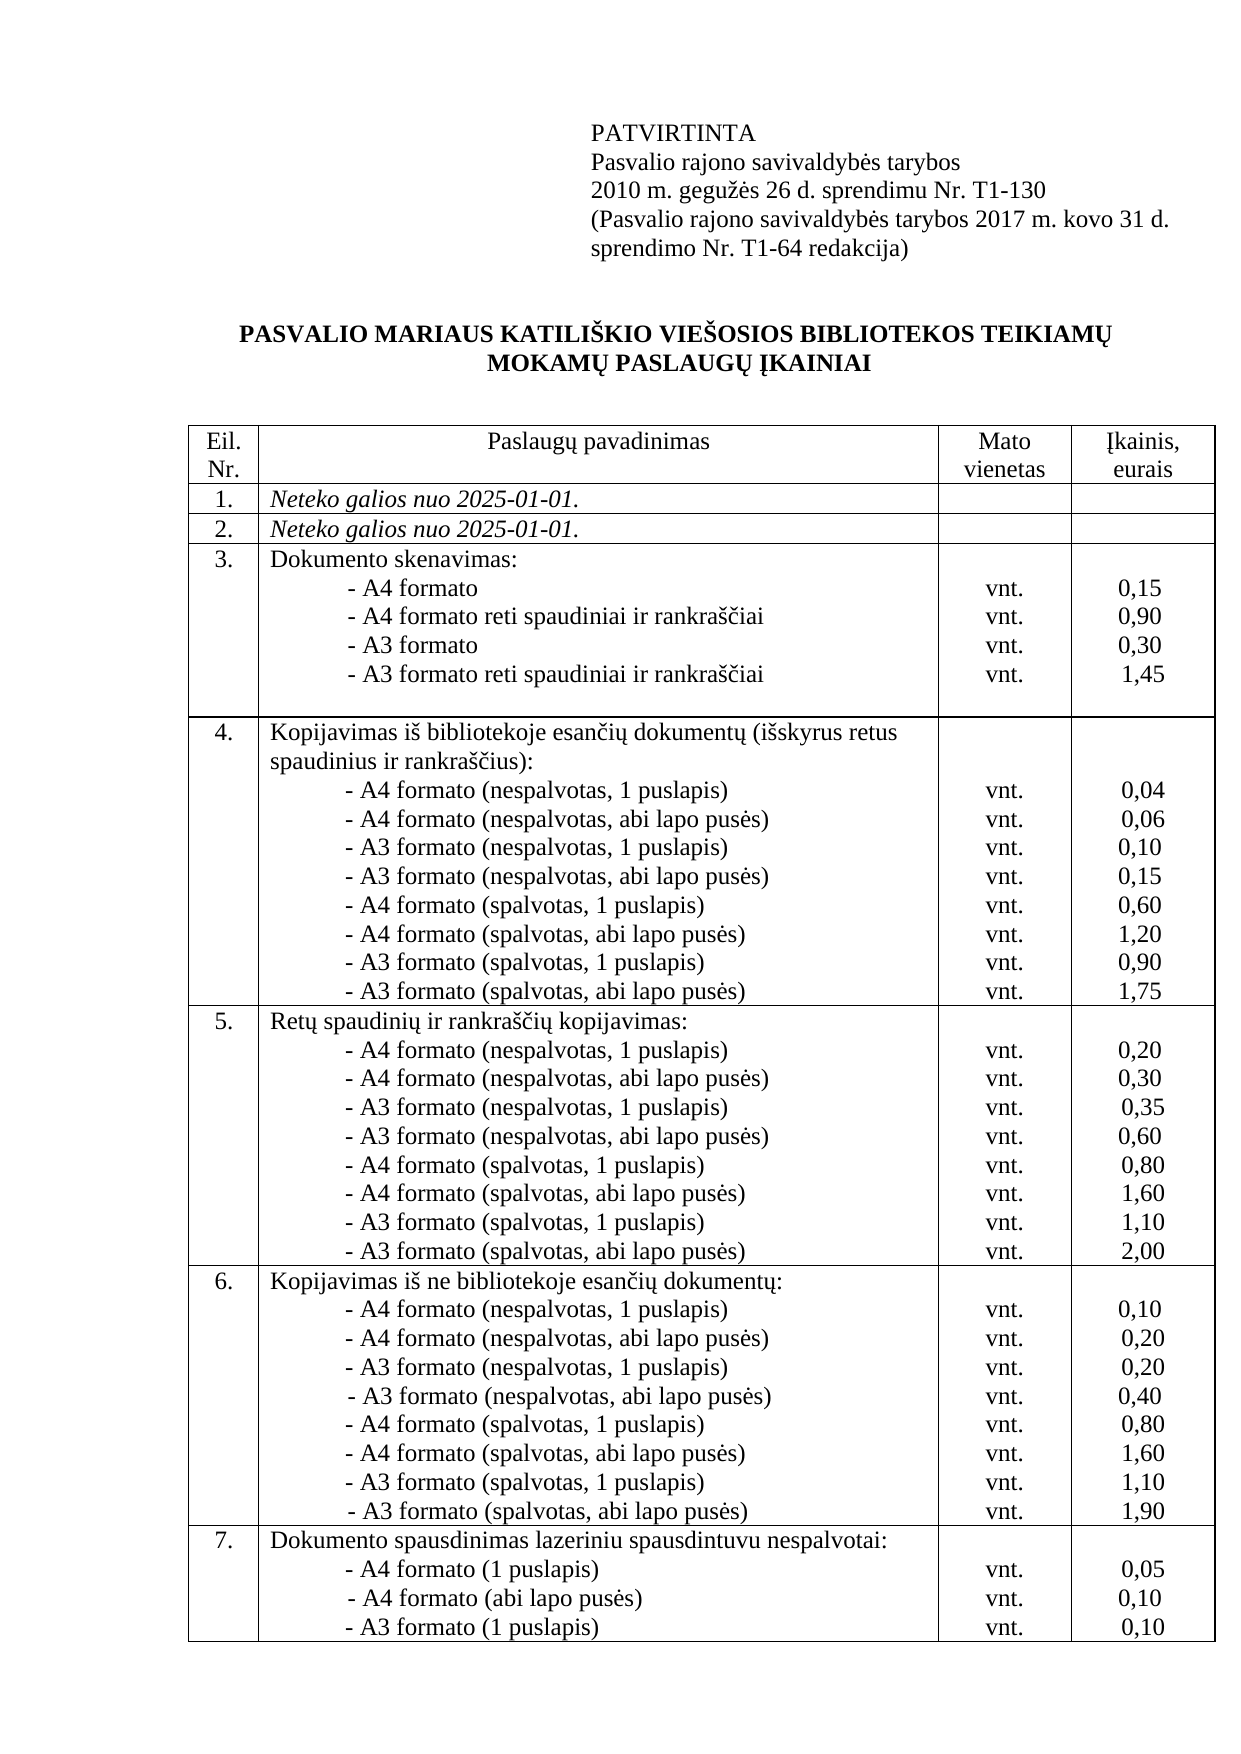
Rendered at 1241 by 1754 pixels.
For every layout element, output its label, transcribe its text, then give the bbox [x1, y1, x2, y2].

table_cell vnt. vnt. vnt. [939, 1526, 1071, 1641]
table_cell 0,15 0,90 0,30 1,45 [1072, 544, 1214, 716]
table_cell 4. [189, 718, 258, 1005]
table_cell 0,04 0,06 0,10 0,15 0,60 1,20 0,90 1,75 [1072, 718, 1214, 1005]
table_cell Neteko galios nuo 2025-01-01. [259, 484, 938, 513]
table_cell 0,20 0,30 0,35 0,60 0,80 1,60 1,10 2,00 [1072, 1006, 1214, 1265]
table_cell vnt. vnt. vnt. vnt. [939, 544, 1071, 716]
table_cell [1072, 484, 1214, 513]
table_cell 3. [189, 544, 258, 716]
text (Pasvalio rajono savivaldybės tarybos 2017 m. kovo 31 d. [177, 204, 1181, 233]
table_cell 2. [189, 514, 258, 543]
table_cell Dokumento skenavimas: - A4 formato - A4 formato reti spaudiniai ir rankraščiai - A3 formato - A3 formato reti spaudiniai ir rankraščiai [259, 544, 938, 716]
table_cell 0,10 0,20 0,20 0,40 0,80 1,60 1,10 1,90 [1072, 1266, 1214, 1524]
text 2010 m. gegužės 26 d. sprendimu Nr. T1-130 [177, 176, 1181, 204]
table_cell vnt. vnt. vnt. vnt. vnt. vnt. vnt. vnt. [939, 1266, 1071, 1524]
table_cell 0,05 0,10 0,10 [1072, 1526, 1214, 1641]
table_header Eil. Nr. [189, 426, 258, 483]
table_header Įkainis, eurais [1072, 426, 1214, 483]
table_header Paslaugų pavadinimas [259, 426, 938, 483]
table_cell 5. [189, 1006, 258, 1265]
text sprendimo Nr. T1-64 redakcija) [177, 233, 1181, 262]
text PASVALIO MARIAUS KATILIŠKIO VIEŠOSIOS BIBLIOTEKOS Teikiamų [177, 319, 1181, 348]
text PATVIRTINTA [591, 118, 1181, 147]
table_cell Neteko galios nuo 2025-01-01. [259, 514, 938, 543]
table_cell 7. [189, 1526, 258, 1641]
table_cell [939, 514, 1071, 543]
table_cell [1072, 514, 1214, 543]
table_cell vnt. vnt. vnt. vnt. vnt. vnt. vnt. vnt. [939, 1006, 1071, 1265]
table_cell Kopijavimas iš bibliotekoje esančių dokumentų (išskyrus retus spaudinius ir rankraščius): - A4 formato (nespalvotas, 1 puslapis) - A4 formato (nespalvotas, abi lapo pusės) - A3 formato (nespalvotas, 1 puslapis) - A3 formato (nespalvotas, abi lapo pusės) - A4 formato (spalvotas, 1 puslapis) - A4 formato (spalvotas, abi lapo pusės) - A3 formato (spalvotas, 1 puslapis) - A3 formato (spalvotas, abi lapo pusės) [259, 718, 938, 1005]
table_cell 1. [189, 484, 258, 513]
text Pasvalio rajono savivaldybės tarybos [177, 147, 1181, 176]
table_cell [939, 484, 1071, 513]
table_header Mato vienetas [939, 426, 1071, 483]
table_cell 6. [189, 1266, 258, 1524]
table_cell Kopijavimas iš ne bibliotekoje esančių dokumentų: - A4 formato (nespalvotas, 1 puslapis) - A4 formato (nespalvotas, abi lapo pusės) - A3 formato (nespalvotas, 1 puslapis) - A3 formato (nespalvotas, abi lapo pusės) - A4 formato (spalvotas, 1 puslapis) - A4 formato (spalvotas, abi lapo pusės) - A3 formato (spalvotas, 1 puslapis) - A3 formato (spalvotas, abi lapo pusės) [259, 1266, 938, 1524]
table_cell Dokumento spausdinimas lazeriniu spausdintuvu nespalvotai: - A4 formato (1 puslapis) - A4 formato (abi lapo pusės) - A3 formato (1 puslapis) [259, 1526, 938, 1641]
table_cell Retų spaudinių ir rankraščių kopijavimas: - A4 formato (nespalvotas, 1 puslapis) - A4 formato (nespalvotas, abi lapo pusės) - A3 formato (nespalvotas, 1 puslapis) - A3 formato (nespalvotas, abi lapo pusės) - A4 formato (spalvotas, 1 puslapis) - A4 formato (spalvotas, abi lapo pusės) - A3 formato (spalvotas, 1 puslapis) - A3 formato (spalvotas, abi lapo pusės) [259, 1006, 938, 1265]
table_cell vnt. vnt. vnt. vnt. vnt. vnt. vnt. vnt. [939, 718, 1071, 1005]
text mokamų paslaugų įkainiai [177, 348, 1181, 377]
